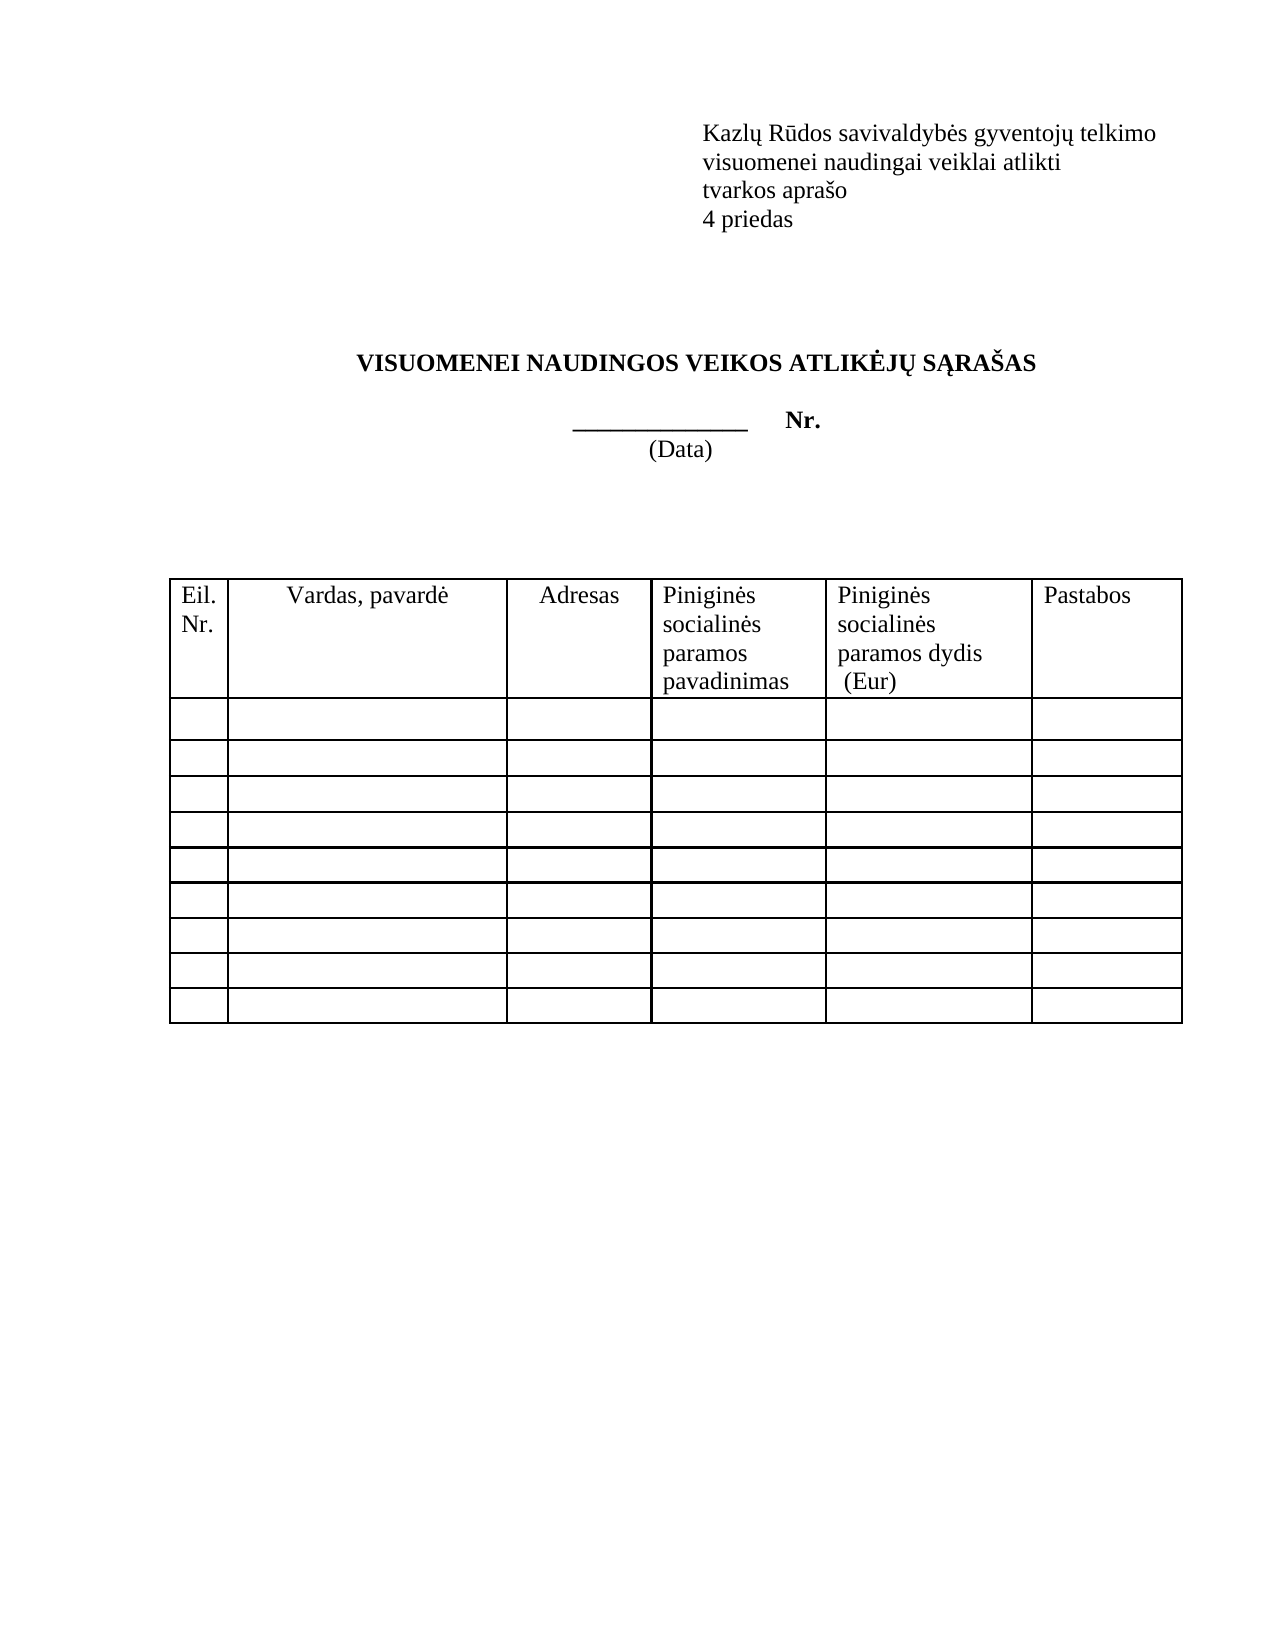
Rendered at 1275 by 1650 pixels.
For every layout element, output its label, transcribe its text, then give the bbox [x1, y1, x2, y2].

table_cell [1033, 741, 1181, 775]
table_cell [827, 813, 1031, 846]
table_cell [171, 849, 227, 881]
table_cell [653, 777, 825, 811]
table_cell [229, 813, 506, 846]
table_cell [171, 741, 227, 775]
table_cell [508, 699, 650, 738]
table_cell [171, 699, 227, 738]
table_cell [653, 741, 825, 775]
table_cell [508, 989, 650, 1022]
table_cell [1033, 954, 1181, 987]
table_header Eil. Nr. [171, 580, 227, 697]
table_cell [229, 849, 506, 881]
table_cell [827, 989, 1031, 1022]
table_cell [1033, 699, 1181, 738]
table_cell [171, 777, 227, 811]
table_cell [1033, 884, 1181, 917]
table_cell [653, 884, 825, 917]
table_cell [653, 699, 825, 738]
table_cell [171, 813, 227, 846]
table_cell [827, 741, 1031, 775]
table_cell [827, 954, 1031, 987]
table_cell [653, 849, 825, 881]
table_cell [1033, 919, 1181, 952]
text tvarkos aprašo [627, 176, 1190, 204]
table_cell [1033, 813, 1181, 846]
table_cell [171, 884, 227, 917]
table_cell [229, 954, 506, 987]
table_cell [653, 813, 825, 846]
table_cell [171, 919, 227, 952]
table_cell [171, 989, 227, 1022]
table_cell [508, 954, 650, 987]
table_cell [229, 741, 506, 775]
table_cell [229, 989, 506, 1022]
table_header Pastabos [1033, 580, 1181, 697]
table_cell [653, 919, 825, 952]
text 4 priedas [552, 204, 1216, 233]
table_cell [827, 699, 1031, 738]
table_cell [827, 777, 1031, 811]
table_cell [171, 954, 227, 987]
table_header Vardas, pavardė [229, 580, 506, 697]
table_cell [508, 813, 650, 846]
table_cell [229, 919, 506, 952]
text (Data) [177, 434, 1216, 463]
table_cell [1033, 777, 1181, 811]
table_cell [508, 884, 650, 917]
table_cell [653, 954, 825, 987]
table_cell [229, 884, 506, 917]
table_cell [1033, 849, 1181, 881]
text VISUOMENEI NAUDINGOS VEIKOS ATLIKĖJŲ SĄRAŠAS [177, 348, 1216, 377]
table_cell [229, 777, 506, 811]
table_header Piniginės socialinės paramos dydis (Eur) [827, 580, 1031, 697]
table_cell [508, 777, 650, 811]
text ______________ Nr. [177, 406, 1216, 434]
text Kazlų Rūdos savivaldybės gyventojų telkimo [627, 118, 1216, 147]
table_header Piniginės socialinės paramos pavadinimas [653, 580, 825, 697]
table_cell [827, 849, 1031, 881]
table_cell [827, 919, 1031, 952]
table_cell [508, 741, 650, 775]
table_cell [229, 699, 506, 738]
table_header Adresas [508, 580, 650, 697]
table_cell [508, 919, 650, 952]
text visuomenei naudingai veiklai atlikti [627, 147, 1190, 176]
table_cell [827, 884, 1031, 917]
table_cell [653, 989, 825, 1022]
table_cell [1033, 989, 1181, 1022]
table_cell [508, 849, 650, 881]
